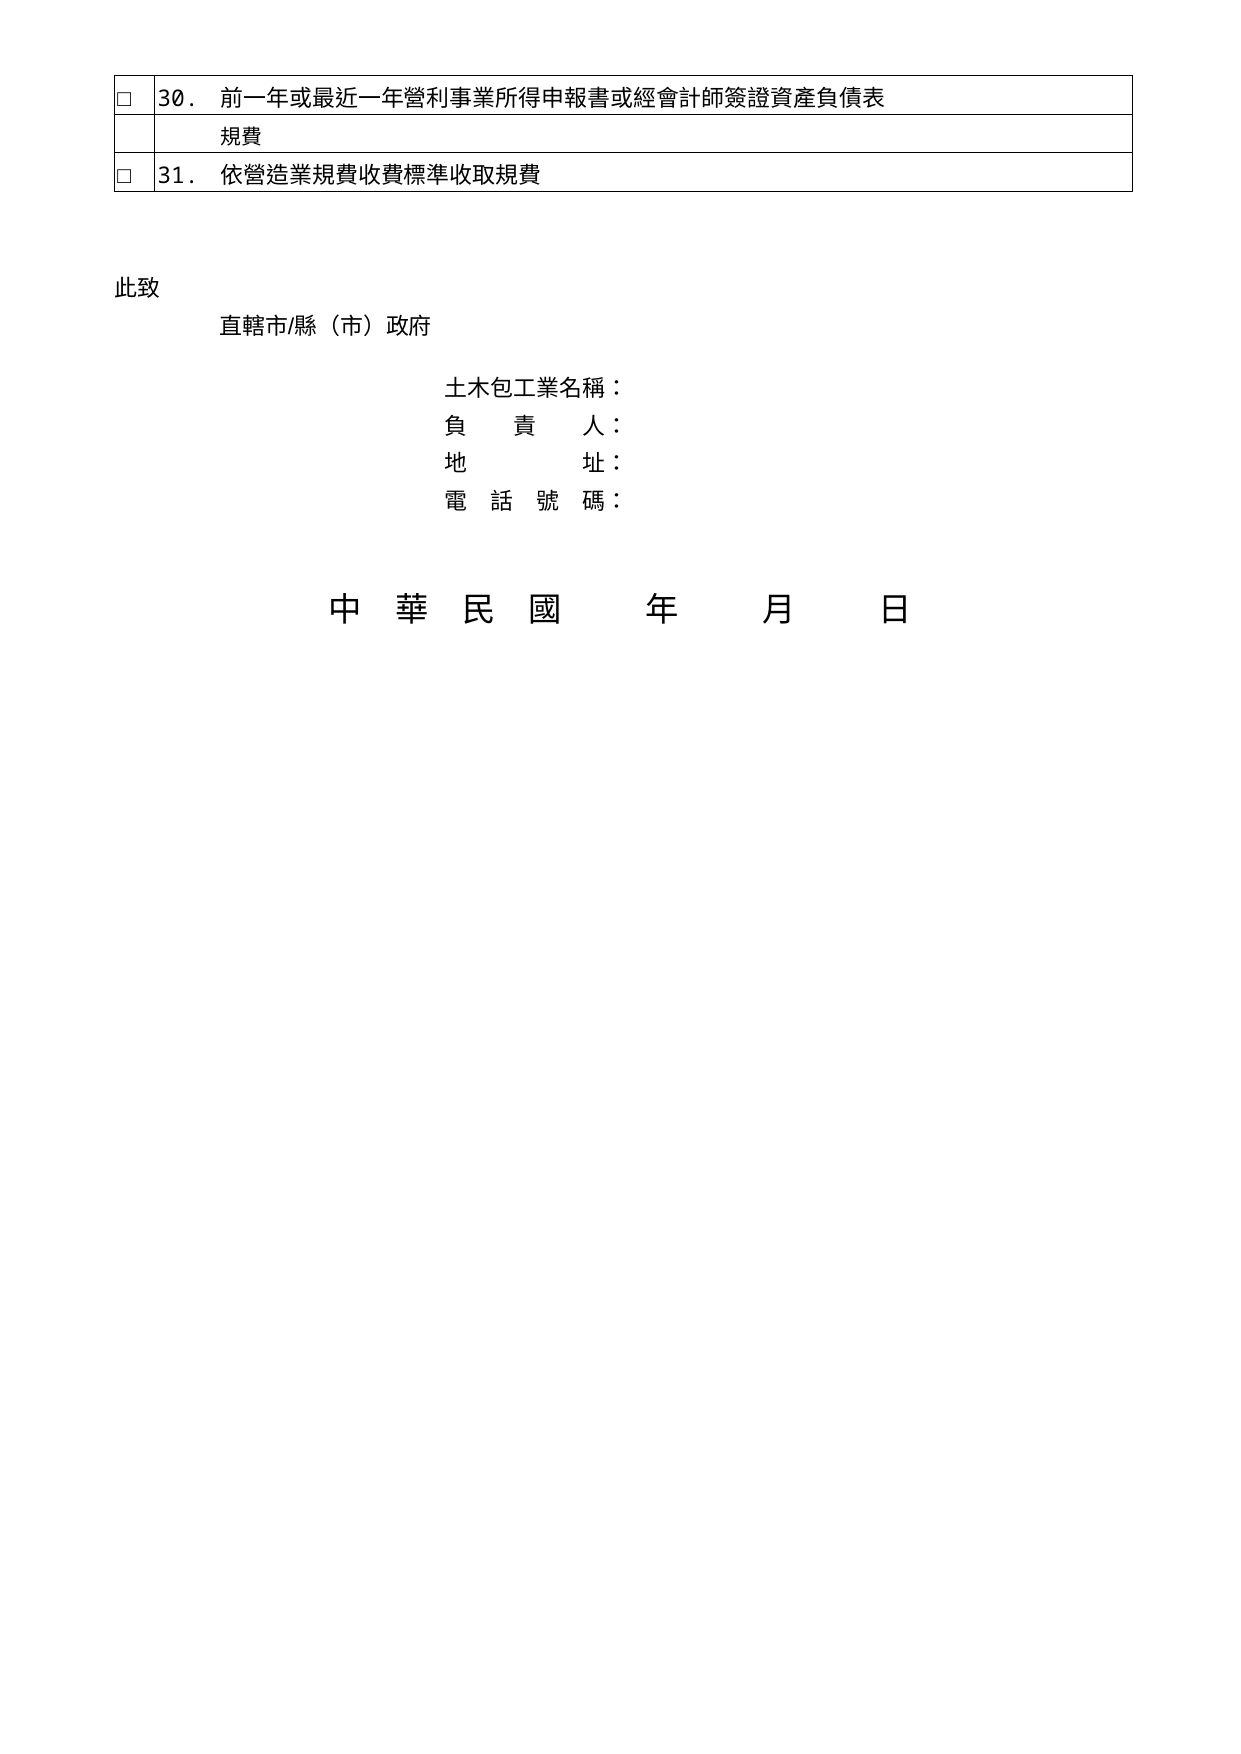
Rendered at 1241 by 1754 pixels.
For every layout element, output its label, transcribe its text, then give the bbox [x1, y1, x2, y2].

text 電 話 號 碼： [114, 479, 699, 517]
text 負 責 人： [114, 404, 699, 442]
table_cell □ [115, 76, 154, 113]
table_cell 規費 [218, 115, 1132, 152]
table_cell [155, 115, 217, 152]
table_cell 依營造業規費收費標準收取規費 [218, 153, 1132, 191]
text 中 華 民 國 年 月 日 [114, 592, 1126, 629]
text 直轄市/縣（市）政府 [114, 304, 1126, 342]
text 地 址： [114, 442, 699, 479]
table_cell 31. [155, 153, 217, 191]
text 土木包工業名稱： [114, 367, 699, 404]
table_cell □ [115, 153, 154, 191]
text 此致 [114, 267, 1126, 304]
table_cell 30. [155, 76, 217, 113]
table_cell 前一年或最近一年營利事業所得申報書或經會計師簽證資產負債表 [218, 76, 1132, 113]
table_cell [115, 115, 154, 152]
